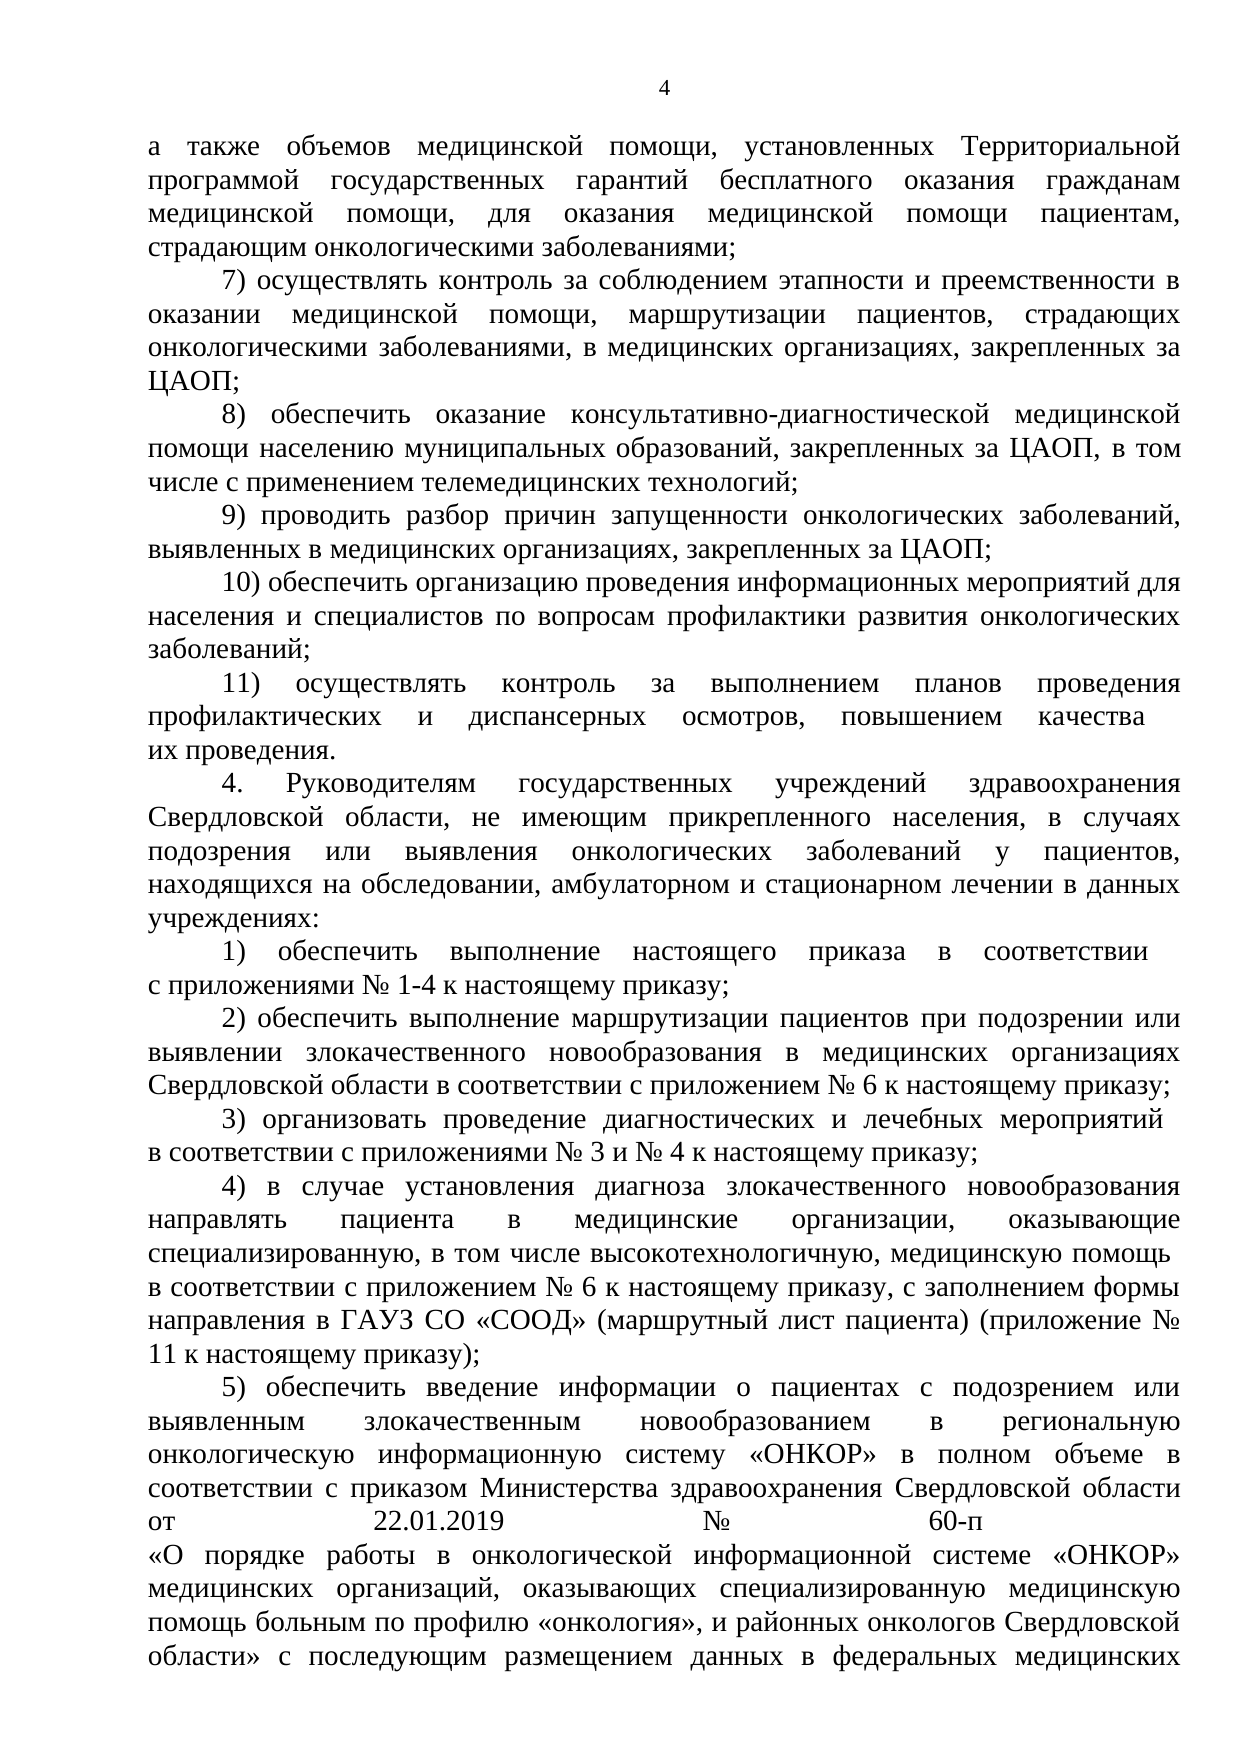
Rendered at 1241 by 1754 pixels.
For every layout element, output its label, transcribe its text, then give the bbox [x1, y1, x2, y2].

text 9) проводить разбор причин запущенности онкологических заболеваний, выявленных в медицинских организациях, закрепленных за ЦАОП; [148, 497, 1181, 564]
text 4. Руководителям государственных учреждений здравоохранения Свердловской области, не имеющим прикрепленного населения, в случаях подозрения или выявления онкологических заболеваний у пациентов, находящихся на обследовании, амбулаторном и стационарном лечении в данных учреждениях: [148, 766, 1181, 933]
text 2) обеспечить выполнение маршрутизации пациентов при подозрении или выявлении злокачественного новообразования в медицинских организациях Свердловской области в соответствии с приложением № 6 к настоящему приказу; [148, 1000, 1181, 1101]
text 5) обеспечить введение информации о пациентах с подозрением или выявленным злокачественным новообразованием в региональную онкологическую информационную систему «ОНКОР» в полном объеме в соответствии с приказом Министерства здравоохранения Свердловской области от 22.01.2019 № 60-п «О порядке работы в онкологической информационной системе «ОНКОР» медицинских организаций, оказывающих специализированную медицинскую помощь больным по профилю «онкология», и районных онкологов Свердловской области» с последующим размещением данных в федеральных медицинских [148, 1369, 1181, 1671]
text 10) обеспечить организацию проведения информационных мероприятий для населения и специалистов по вопросам профилактики развития онкологических заболеваний; [148, 564, 1181, 665]
text 3) организовать проведение диагностических и лечебных мероприятий в соответствии с приложениями № 3 и № 4 к настоящему приказу; [148, 1101, 1181, 1168]
text 7) осуществлять контроль за соблюдением этапности и преемственности в оказании медицинской помощи, маршрутизации пациентов, страдающих онкологическими заболеваниями, в медицинских организациях, закрепленных за ЦАОП; [148, 262, 1181, 397]
text 4) в случае установления диагноза злокачественного новообразования направлять пациента в медицинские организации, оказывающие специализированную, в том числе высокотехнологичную, медицинскую помощь в соответствии с приложением № 6 к настоящему приказу, с заполнением формы направления в ГАУЗ СО «СООД» (маршрутный лист пациента) (приложение № 11 к настоящему приказу); [148, 1168, 1181, 1369]
text 1) обеспечить выполнение настоящего приказа в соответствии с приложениями № 1-4 к настоящему приказу; [148, 933, 1181, 1000]
text 11) осуществлять контроль за выполнением планов проведения профилактических и диспансерных осмотров, повышением качества их проведения. [148, 665, 1181, 766]
text а также объемов медицинской помощи, установленных Территориальной программой государственных гарантий бесплатного оказания гражданам медицинской помощи, для оказания медицинской помощи пациентам, страдающим онкологическими заболеваниями; [148, 128, 1181, 262]
text 8) обеспечить оказание консультативно-диагностической медицинской помощи населению муниципальных образований, закрепленных за ЦАОП, в том числе с применением телемедицинских технологий; [148, 397, 1181, 497]
